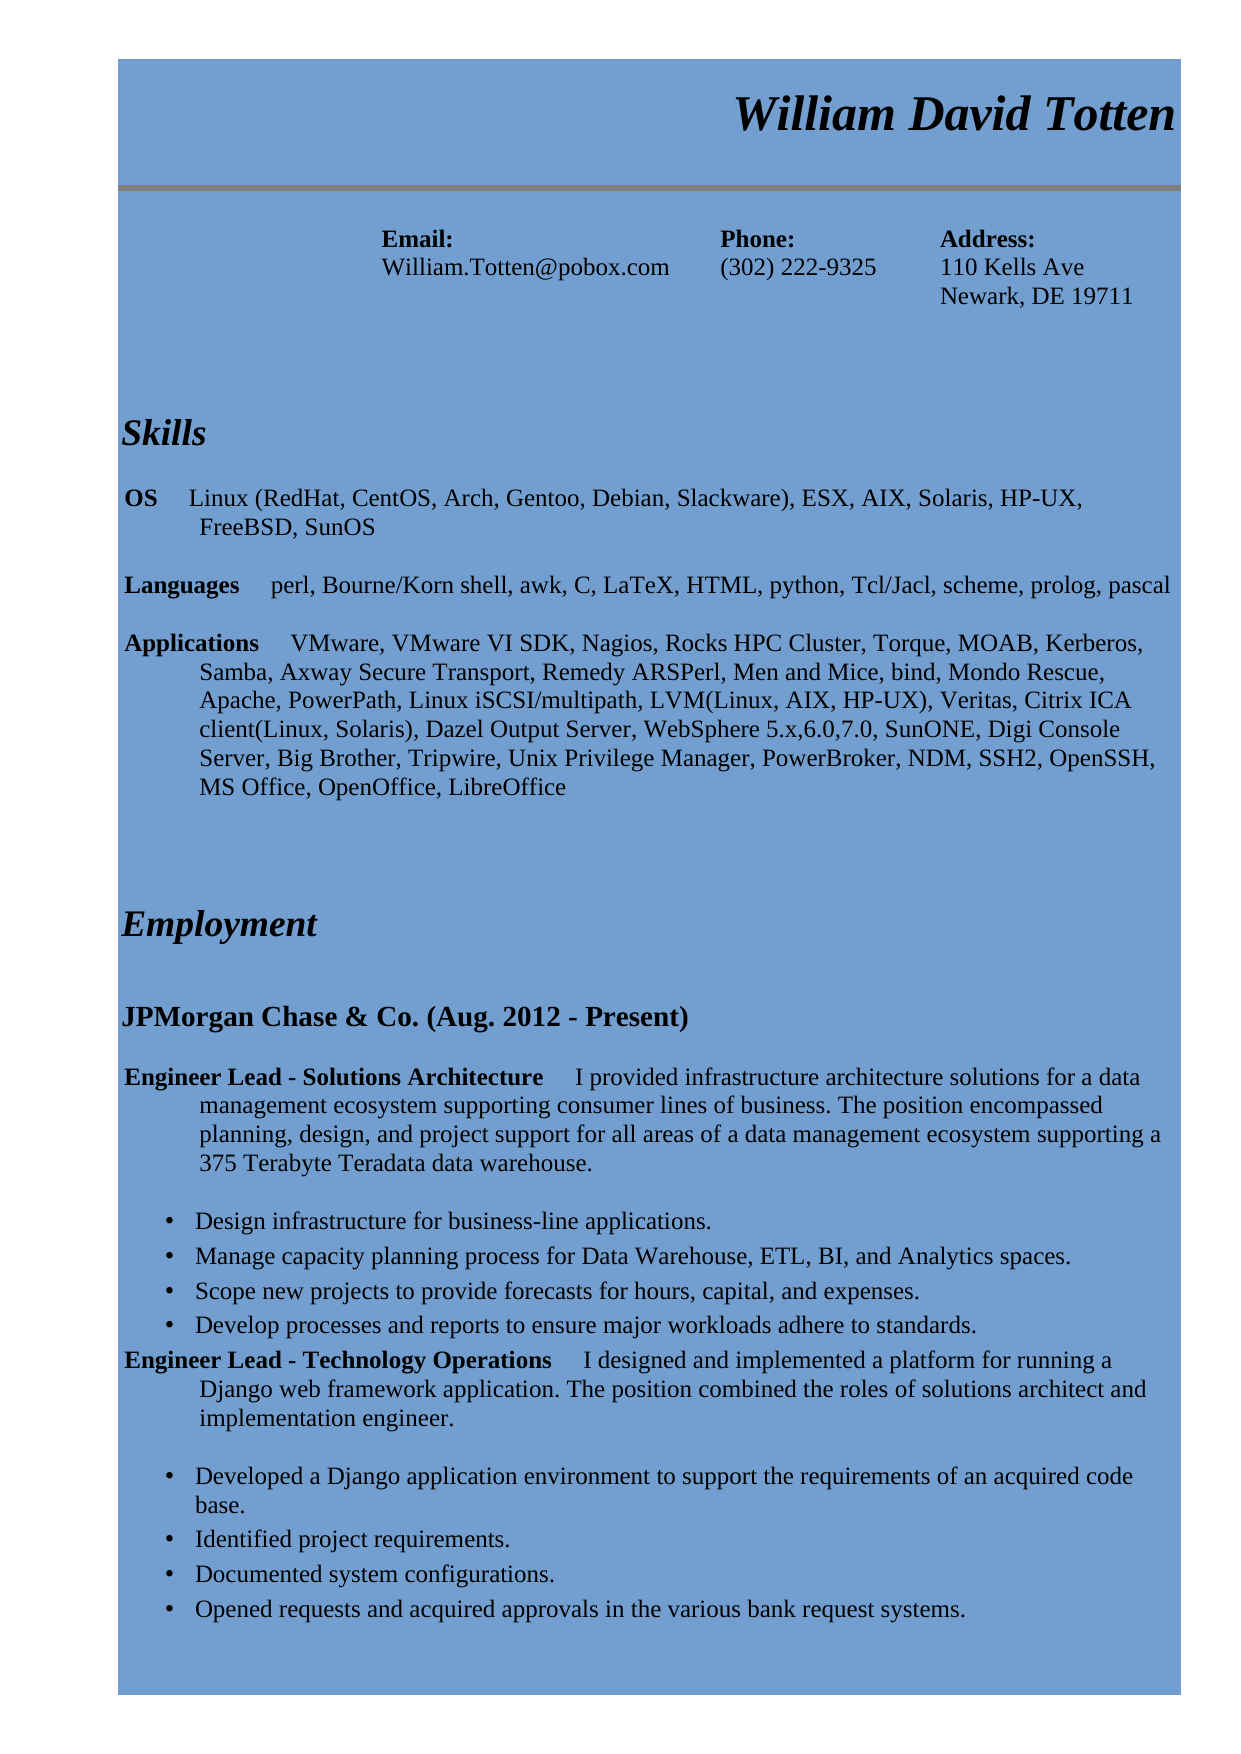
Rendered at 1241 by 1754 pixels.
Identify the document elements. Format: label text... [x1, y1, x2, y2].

table_header Phone: (302) 222-9325 [717, 221, 899, 342]
table_cell Employment JPMorgan Chase & Co. (Aug. 2012 - Present) Engineer Lead - Solutions Architecture I provided infrastructure architecture solutions for a data management ecosystem supporting consumer lines of business. The position encompassed planning, design, and project support for all areas of a data management ecosystem supporting a 375 Terabyte Teradata data warehouse. Design infrastructure for business-line applications. Manage capacity planning process for Data Warehouse, ETL, BI, and Analytics spaces. Scope new projects to provide forecasts for hours, capital, and expenses. Develop processes and reports to ensure major workloads adhere to standards. Engineer Lead - Technology Operations I designed and implemented a platform for running a Django web framework application. The position combined the roles of solutions architect and implementation engineer. Developed a Django application environment to support the requirements of an acquired code base. Identified project requirements. Documented system configurations. Opened requests and acquired approvals in the various bank request systems. H. Lee Moffitt Cancer Center and Research Institute (Nov. 2006 - Jul. 2013) Network System Analyst As a system administrator, I supported research, clinical, and business supporting UNIX/Linux Systems, including a High Performance Compute (HPC) Cluster which meets the requirements for listing on NSF grant applications. This position encompassed all aspects of UNIX support, from supporting hardware and building servers to project participation and architectural decisions. This position required 24-hour support of patient impacting systems, with membership in an on-call paging rotation. Built and maintained a High Performance Computing (HPC) cluster used by research users to solve resource intensive problems. I managed cluster health, package/install additional software for researchers, and managed accounts. The cluster consisted of 87 compute nodes and supported over 30 software packages. Implemented a green strategy to power down unused compute nodes. Installed and maintained analytic tools for research, including Matlab, R, and many bio-medical applications. Supported Linux, Solaris, and AIX clinical and research systems. Escalation point for all UNIX based applications Built a kickstart process sans DHCP/PXE boot for network installs on networks which may not support DHCP. Primary for user access tasks. Primary support person for research users. VMware Architect. I managed cluster resources, designed standards, and approved changes. I wrote and managed a nightly compliance script to ensure adherence to standards and system integrity. Maintained Linux golden images, build, and patch procedures. Installed and maintained Internet facing managed file transfer with Secure Transport. Installed and maintain the center's IP Address Management utility. documentation, including adding multiple custom plug-ins. Configured UNIX systems to authenticate against Active Directory and configured Single Sign-On with Kerberos. Developed UNIX/Linux wide monitoring implementation, including personalized OS and application health checks. Developed Linux bare metal recovery process to simulate AIX's "mksysb" functionality using Mondo Rescue. This process is used for disaster recovery and to clone physical servers. Developed standard for out-of-band management of commodity hardware with IPMI. Developed a process whereby Linux and MacOS systems could seamlessly mount and access CIFS shares and DFS trees in a secure fashion using Public/Private Keys for automated and batch jobs. This included writing a specialized FUSE filesystem to allow multiple users to access personalized mounts via the same path. Bank of America, from MBNA merger (Nov. 1999 - Jul. 2006) Infrastructure Support Engineer I primarily supported infrastructure projects and applications. I designed and implemented new projects individually and with teams. The on-call rotation included support for all UNIX OS related issues. Worked on all phases of new projects, including design, scoping, implementation, and support. Performed standard system maintenance, including software installs, configurations, etc. Subject matter export for perl, sh/ksh, Dazel, NTP, ssh, file transfer, and the X11 Window system. Audited scheduled jobs to ensure they were not capable of negative side effects. Developed the UNIX-side automation to support an entire Data Center migration to a different state, by finishing up the work that staged hardware and SAN replicated disks could not. We migrated our production processing in 4 hours, with nearly all customer facing applications up at the end of the window. Created a data transfer and synchronization utility to support data replication with incremental updates when requirements were not met by existing tools. Developed a quality assurance system to verify system configuration and standards compliance across all UNIX types. This system is configurable and is used to verify system compliance after all changes. Application and Middleware Support Engineer I supported J2EE application server environments. I served as the primary support person for assigned projects. The on-call rotation supported bank-critical applications like online banking, benefits, and ``Common Services'' used by most internal applications. Team lead with responsibility for the technical efforts of four individuals to design and implement a new application server environment to replace all existing middleware with WebSphere. This included the development of management procedures, automated deployment, and management scripts. Supported non-standard and one-off J2EE environments. Supported a pre-existing application server environment focused primarily on online banking. Security System Administrator I secured bank UNIX systems using commercial products and home-grown processes. I was responsible for implementing corporate security policy, ensuring compliance to policy, and working on yearly internal audits. I identified gaps in policy and proactively implemented solutions. Along with application support, the on-call rotation supported all UNIX access and account issues. Provided security liaison role on projects to ensure implementation compliance on UNIX systems. Administered the UNIX SSH public key infrastructure. Created a utility to facilitate parallel ad-hoc queries and maintenance of an entire multi-vendor UNIX infrastructure. Delaware Technical Community College (Jun. 1999 - Aug. 1999) Adjunct faculty I taught the second level C programming course, CIS150. For this class, I designed all tests, projects, homework assignments, and lectured students regarding topics from understanding pointers to structured program design. University of Delaware (Apr. 1995 - Jun. 1999) Web Master I deployed and managed the web server software and maintained web sites for the Department of Institutional Research, a collaboration site for the Society of College and University Planning, and a variety of statistic presentation sites. Site Consultant I Assisted users and answered questions at the main computing site on campus. This included providing telephone support and in-person assistance to faculty, staff, and students. I Provided technical support for Solaris, Linux, DOS, Macintosh, and MVS. [118, 873, 1181, 1632]
table_cell [118, 833, 607, 873]
table_header [899, 221, 937, 342]
subtitle William David Totten [118, 84, 1181, 142]
table_header Address: 110 Kells Ave Newark, DE 19711 [937, 221, 1139, 342]
table_header [679, 221, 717, 342]
table_header [1139, 221, 1181, 342]
table_header [118, 342, 607, 382]
table_header [607, 342, 1181, 382]
table_cell Skills OS Linux (RedHat, CentOS, Arch, Gentoo, Debian, Slackware), ESX, AIX, Solaris, HP-UX, FreeBSD, SunOS Languages perl, Bourne/Korn shell, awk, C, LaTeX, HTML, python, Tcl/Jacl, scheme, prolog, pascal Applications VMware, VMware VI SDK, Nagios, Rocks HPC Cluster, Torque, MOAB, Kerberos, Samba, Axway Secure Transport, Remedy ARSPerl, Men and Mice, bind, Mondo Rescue, Apache, PowerPath, Linux iSCSI/multipath, LVM(Linux, AIX, HP-UX), Veritas, Citrix ICA client(Linux, Solaris), Dazel Output Server, WebSphere 5.x,6.0,7.0, SunONE, Digi Console Server, Big Brother, Tripwire, Unix Privilege Manager, PowerBroker, NDM, SSH2, OpenSSH, MS Office, OpenOffice, LibreOffice [118, 383, 1181, 833]
table_header Email: William.Totten@pobox.com [379, 221, 679, 342]
table_cell [607, 833, 1181, 873]
